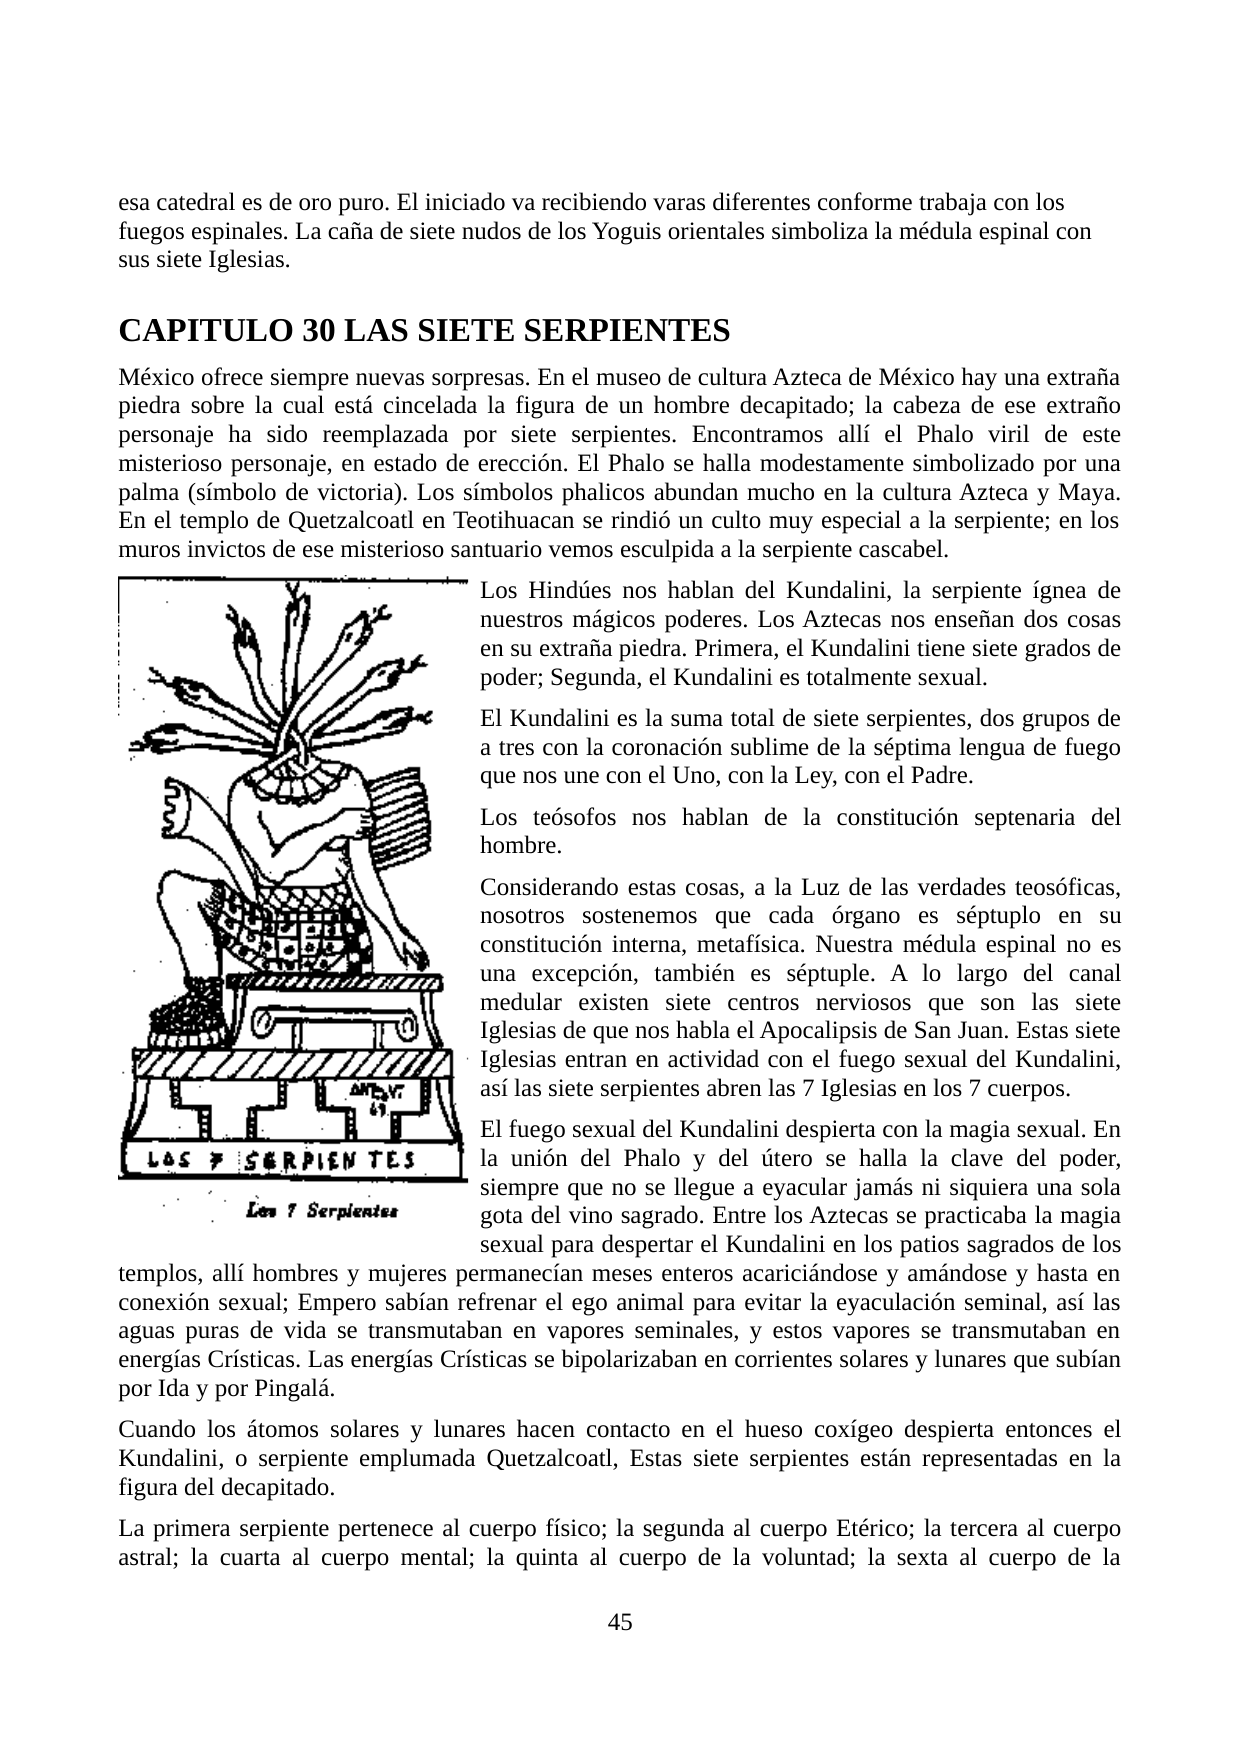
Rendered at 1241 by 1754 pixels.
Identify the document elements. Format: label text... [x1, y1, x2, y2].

text Considerando estas cosas, a la Luz de las verdades teosóficas, nosotros sostenemos que cada órgano es séptuplo en su constitución interna, metafísica. Nuestra médula espinal no es una excepción, también es séptuple. A lo largo del canal medular existen siete centros nerviosos que son las siete Iglesias de que nos habla el Apocalipsis de San Juan. Estas siete Iglesias entran en actividad con el fuego sexual del Kundalini, así las siete serpientes abren las 7 Iglesias en los 7 cuerpos. [469, 872, 1122, 1102]
picture [118, 575, 469, 1227]
text México ofrece siempre nuevas sorpresas. En el museo de cultura Azteca de México hay una extraña piedra sobre la cual está cincelada la figura de un hombre decapitado; la cabeza de ese extraño personaje ha sido reemplazada por siete serpientes. Encontramos allí el Phalo viril de este misterioso personaje, en estado de erección. El Phalo se halla modestamente simbolizado por una palma (símbolo de victoria). Los símbolos phalicos abundan mucho en la cultura Azteca y Maya. En el templo de Quetzalcoatl en Teotihuacan se rindió un culto muy especial a la serpiente; en los muros invictos de ese misterioso santuario vemos esculpida a la serpiente cascabel. [118, 362, 1122, 563]
text Cuando los átomos solares y lunares hacen contacto en el hueso coxígeo despierta entonces el Kundalini, o serpiente emplumada Quetzalcoatl, Estas siete serpientes están representadas en la figura del decapitado. [118, 1414, 1122, 1500]
subtitle CAPITULO 30 LAS SIETE SERPIENTES [118, 311, 1122, 349]
text La primera serpiente pertenece al cuerpo físico; la segunda al cuerpo Etérico; la tercera al cuerpo astral; la cuarta al cuerpo mental; la quinta al cuerpo de la voluntad; la sexta al cuerpo de la [118, 1513, 1122, 1570]
text El Kundalini es la suma total de siete serpientes, dos grupos de a tres con la coronación sublime de la séptima lengua de fuego que nos une con el Uno, con la Ley, con el Padre. [469, 703, 1122, 789]
text Los teósofos nos hablan de la constitución septenaria del hombre. [469, 802, 1122, 859]
text Los Hindúes nos hablan del Kundalini, la serpiente ígnea de nuestros mágicos poderes. Los Aztecas nos enseñan dos cosas en su extraña piedra. Primera, el Kundalini tiene siete grados de poder; Segunda, el Kundalini es totalmente sexual. [469, 575, 1122, 690]
text El fuego sexual del Kundalini despierta con la magia sexual. En la unión del Phalo y del útero se halla la clave del poder, siempre que no se llegue a eyacular jamás ni siquiera una sola gota del vino sagrado. Entre los Aztecas se practicaba la magia sexual para despertar el Kundalini en los patios sagrados de los templos, allí hombres y mujeres permanecían meses enteros acariciándose y amándose y hasta en conexión sexual; Empero sabían refrenar el ego animal para evitar la eyaculación seminal, así las aguas puras de vida se transmutaban en vapores seminales, y estos vapores se transmutaban en energías Crísticas. Las energías Crísticas se bipolarizaban en corrientes solares y lunares que subían por Ida y por Pingalá. [118, 1114, 1122, 1402]
text esa catedral es de oro puro. El iniciado va recibiendo varas diferentes conforme trabaja con los fuegos espinales. La caña de siete nudos de los Yoguis orientales simboliza la médula espinal con sus siete Iglesias. [118, 187, 1122, 273]
